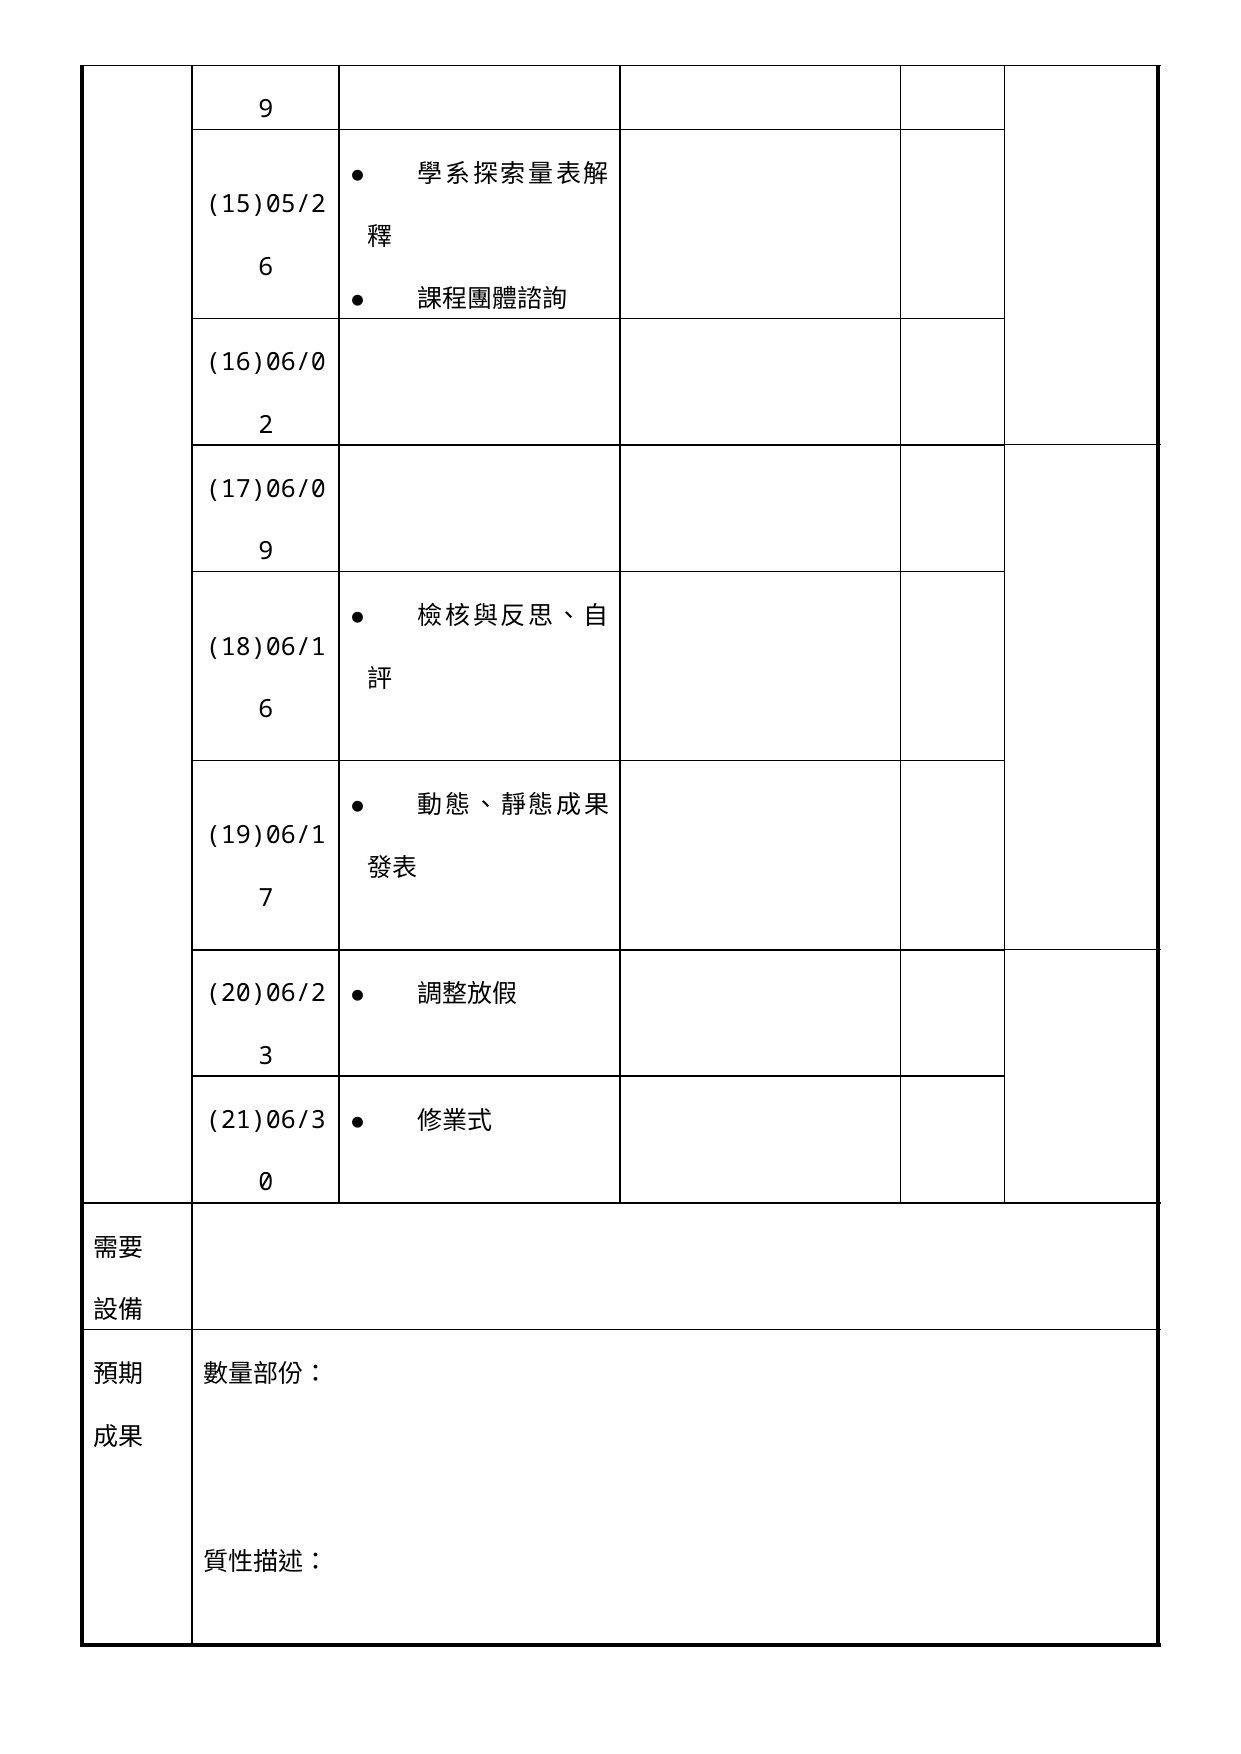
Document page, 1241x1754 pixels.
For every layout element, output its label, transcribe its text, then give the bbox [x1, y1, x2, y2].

table_cell 檢核與反思、自評 [340, 572, 619, 760]
table_cell [340, 319, 619, 444]
table_cell [621, 761, 900, 949]
table_cell 學系探索量表解釋 課程團體諮詢 [340, 130, 619, 318]
table_cell [901, 130, 1004, 318]
table_cell [901, 319, 1004, 444]
table_cell [901, 572, 1004, 760]
table_cell [621, 319, 900, 444]
table_cell 預期 成果 [84, 1330, 191, 1643]
table_cell (15)05/26 [193, 130, 338, 318]
table_cell 數量部份： 質性描述： [193, 1330, 1156, 1643]
table_cell (20)06/23 [193, 951, 338, 1075]
table_cell (16)06/02 [193, 319, 338, 444]
table_cell (19)06/17 [193, 761, 338, 949]
table_cell [340, 66, 619, 128]
table_cell 9 [193, 66, 338, 128]
table_cell [1005, 445, 1156, 949]
table_cell [901, 446, 1004, 571]
table_cell [621, 446, 900, 571]
table_cell [901, 761, 1004, 949]
table_cell [901, 1077, 1004, 1202]
table_cell (21)06/30 [193, 1077, 338, 1202]
table_cell [621, 951, 900, 1075]
table_cell 修業式 [340, 1077, 619, 1202]
table_cell [1005, 950, 1156, 1202]
table_cell 調整放假 [340, 951, 619, 1075]
table_cell [621, 1077, 900, 1202]
table_cell [84, 66, 191, 1202]
table_cell [1005, 66, 1156, 444]
table_cell [901, 951, 1004, 1075]
table_cell [193, 1204, 1156, 1328]
table_cell [340, 446, 619, 571]
table_cell (17)06/09 [193, 446, 338, 571]
table_cell 動態、靜態成果發表 [340, 761, 619, 949]
table_cell 需要 設備 [84, 1204, 191, 1328]
table_cell [621, 66, 900, 128]
table_cell (18)06/16 [193, 572, 338, 760]
table_cell [621, 130, 900, 318]
table_cell [901, 66, 1004, 128]
table_cell [621, 572, 900, 760]
